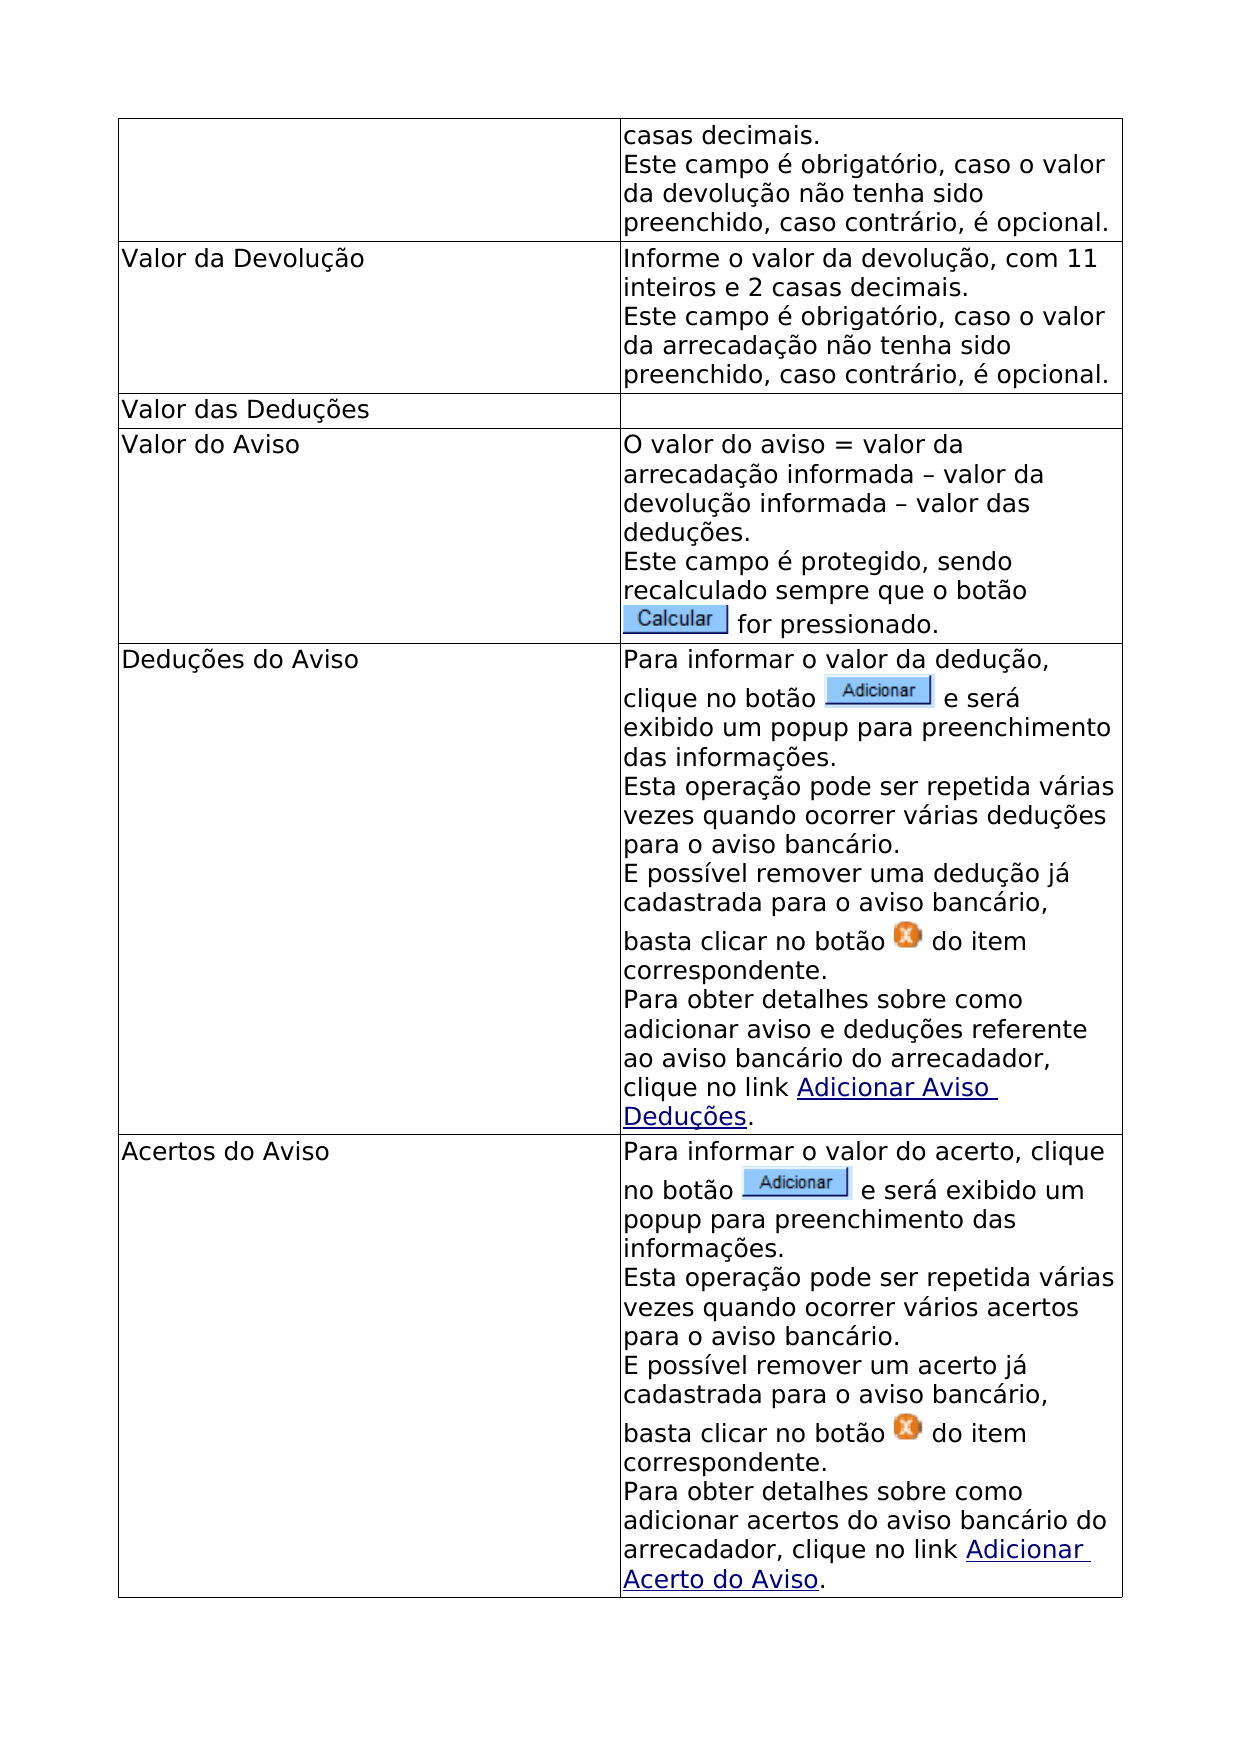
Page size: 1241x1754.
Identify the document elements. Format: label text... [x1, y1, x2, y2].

table_cell Para informar o valor do acerto, clique no botão e será exibido um popup para preenchimento das informações. Esta operação pode ser repetida várias vezes quando ocorrer vários acertos para o aviso bancário. E possível remover um acerto já cadastrada para o aviso bancário, basta clicar no botão do item correspondente. Para obter detalhes sobre como adicionar acertos do aviso bancário do arrecadador, clique no link Adicionar Acerto do Aviso. [621, 1135, 1122, 1597]
table_cell Valor das Deduções [119, 394, 620, 428]
picture [741, 1166, 853, 1200]
table_cell casas decimais. Este campo é obrigatório, caso o valor da devolução não tenha sido preenchido, caso contrário, é opcional. [621, 119, 1122, 241]
picture [622, 605, 730, 634]
table_cell [621, 394, 1122, 428]
table_cell O valor do aviso = valor da arrecadação informada – valor da devolução informada – valor das deduções. Este campo é protegido, sendo recalculado sempre que o botão for pressionado. [621, 429, 1122, 643]
table_cell Valor do Aviso [119, 429, 620, 643]
table_cell Informe o valor da devolução, com 11 inteiros e 2 casas decimais. Este campo é obrigatório, caso o valor da arrecadação não tenha sido preenchido, caso contrário, é opcional. [621, 242, 1122, 392]
table_cell [119, 119, 620, 241]
picture [893, 917, 924, 951]
picture [824, 674, 936, 708]
table_cell Para informar o valor da dedução, clique no botão e será exibido um popup para preenchimento das informações. Esta operação pode ser repetida várias vezes quando ocorrer várias deduções para o aviso bancário. E possível remover uma dedução já cadastrada para o aviso bancário, basta clicar no botão do item correspondente. Para obter detalhes sobre como adicionar aviso e deduções referente ao aviso bancário do arrecadador, clique no link Adicionar Aviso Deduções. [621, 644, 1122, 1134]
table_cell Deduções do Aviso [119, 644, 620, 1134]
picture [893, 1409, 924, 1443]
table_cell Valor da Devolução [119, 242, 620, 392]
table_cell Acertos do Aviso [119, 1135, 620, 1597]
